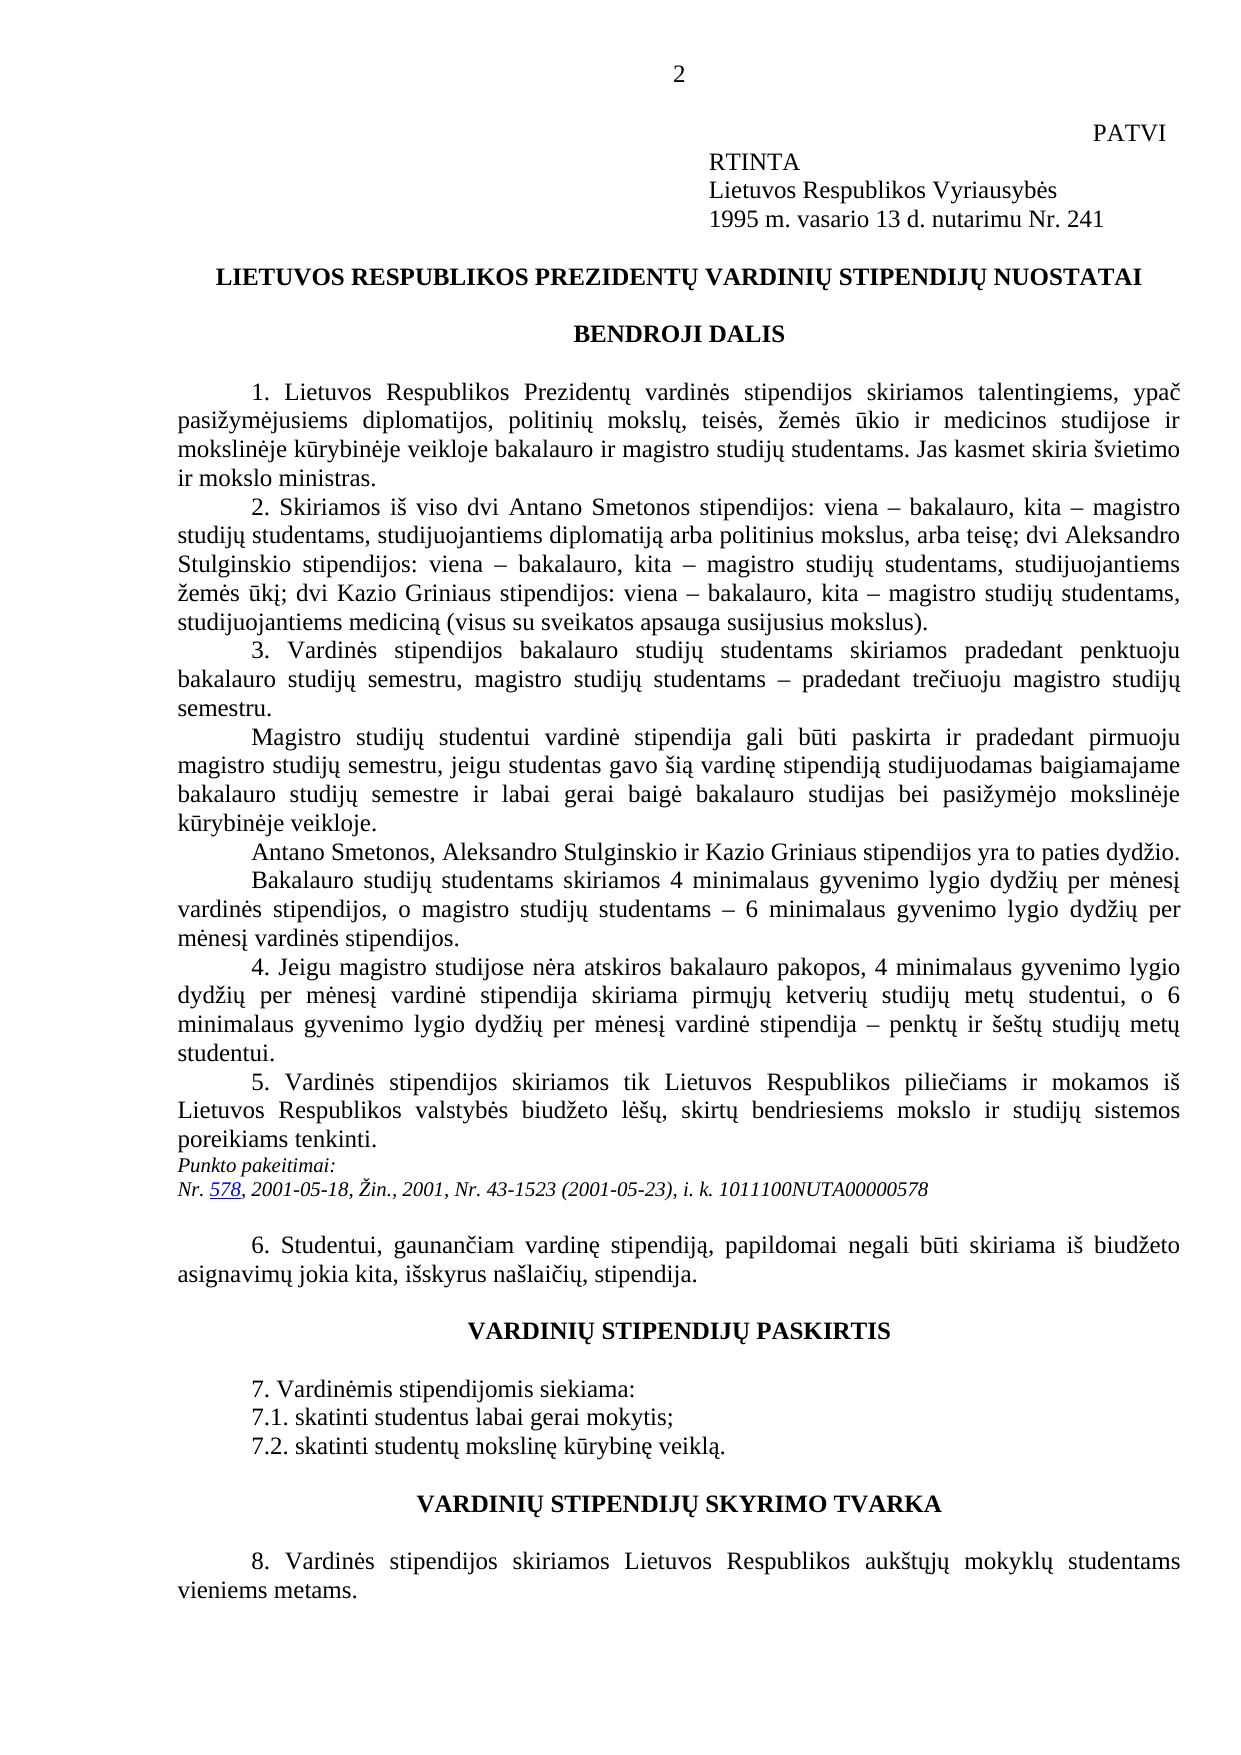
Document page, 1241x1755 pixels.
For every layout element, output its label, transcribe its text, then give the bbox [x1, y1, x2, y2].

text 8. Vardinės stipendijos skiriamos Lietuvos Respublikos aukštųjų mokyklų studentams vieniems metams. [177, 1546, 1181, 1604]
text 1995 m. vasario 13 d. nutarimu Nr. 241 [177, 204, 1181, 233]
text Lietuvos Respublikos Vyriausybės [177, 176, 1181, 204]
text PATVIRTINTA [709, 118, 1181, 176]
text Antano Smetonos, Aleksandro Stulginskio ir Kazio Griniaus stipendijos yra to paties dydžio. [177, 837, 1181, 866]
text 7.1. skatinti studentus labai gerai mokytis; [177, 1402, 1181, 1431]
text 6. Studentui, gaunančiam vardinę stipendiją, papildomai negali būti skiriama iš biudžeto asignavimų jokia kita, išskyrus našlaičių, stipendija. [177, 1230, 1181, 1287]
text 1. Lietuvos Respublikos Prezidentų vardinės stipendijos skiriamos talentingiems, ypač pasižymėjusiems diplomatijos, politinių mokslų, teisės, žemės ūkio ir medicinos studijose ir mokslinėje kūrybinėje veikloje bakalauro ir magistro studijų studentams. Jas kasmet skiria švietimo ir mokslo ministras. [177, 377, 1181, 492]
text 5. Vardinės stipendijos skiriamos tik Lietuvos Respublikos piliečiams ir mokamos iš Lietuvos Respublikos valstybės biudžeto lėšų, skirtų bendriesiems mokslo ir studijų sistemos poreikiams tenkinti. [177, 1067, 1181, 1153]
text 4. Jeigu magistro studijose nėra atskiros bakalauro pakopos, 4 minimalaus gyvenimo lygio dydžių per mėnesį vardinė stipendija skiriama pirmųjų ketverių studijų metų studentui, o 6 minimalaus gyvenimo lygio dydžių per mėnesį vardinė stipendija – penktų ir šeštų studijų metų studentui. [177, 952, 1181, 1067]
text 7.2. skatinti studentų mokslinę kūrybinę veiklą. [177, 1431, 1181, 1460]
text 3. Vardinės stipendijos bakalauro studijų studentams skiriamos pradedant penktuoju bakalauro studijų semestru, magistro studijų studentams – pradedant trečiuoju magistro studijų semestru. [177, 636, 1181, 722]
text Nr. 578, 2001-05-18, Žin., 2001, Nr. 43-1523 (2001-05-23), i. k. 1011100NUTA00000578 [177, 1177, 1181, 1201]
text Bakalauro studijų studentams skiriamos 4 minimalaus gyvenimo lygio dydžių per mėnesį vardinės stipendijos, o magistro studijų studentams – 6 minimalaus gyvenimo lygio dydžių per mėnesį vardinės stipendijos. [177, 866, 1181, 952]
text VARDINIŲ STIPENDIJŲ PASKIRTIS [177, 1316, 1181, 1345]
text Magistro studijų studentui vardinė stipendija gali būti paskirta ir pradedant pirmuoju magistro studijų semestru, jeigu studentas gavo šią vardinę stipendiją studijuodamas baigiamajame bakalauro studijų semestre ir labai gerai baigė bakalauro studijas bei pasižymėjo mokslinėje kūrybinėje veikloje. [177, 722, 1181, 837]
text Punkto pakeitimai: [177, 1153, 1181, 1177]
text 2. Skiriamos iš viso dvi Antano Smetonos stipendijos: viena – bakalauro, kita – magistro studijų studentams, studijuojantiems diplomatiją arba politinius mokslus, arba teisę; dvi Aleksandro Stulginskio stipendijos: viena – bakalauro, kita – magistro studijų studentams, studijuojantiems žemės ūkį; dvi Kazio Griniaus stipendijos: viena – bakalauro, kita – magistro studijų studentams, studijuojantiems mediciną (visus su sveikatos apsauga susijusius mokslus). [177, 492, 1181, 636]
text 7. Vardinėmis stipendijomis siekiama: [177, 1374, 1181, 1402]
text BENDROJI DALIS [177, 319, 1181, 348]
text VARDINIŲ STIPENDIJŲ SKYRIMO TVARKA [177, 1489, 1181, 1517]
text LIETUVOS RESPUBLIKOS PREZIDENTŲ VARDINIŲ STIPENDIJŲ NUOSTATAI [177, 262, 1181, 291]
